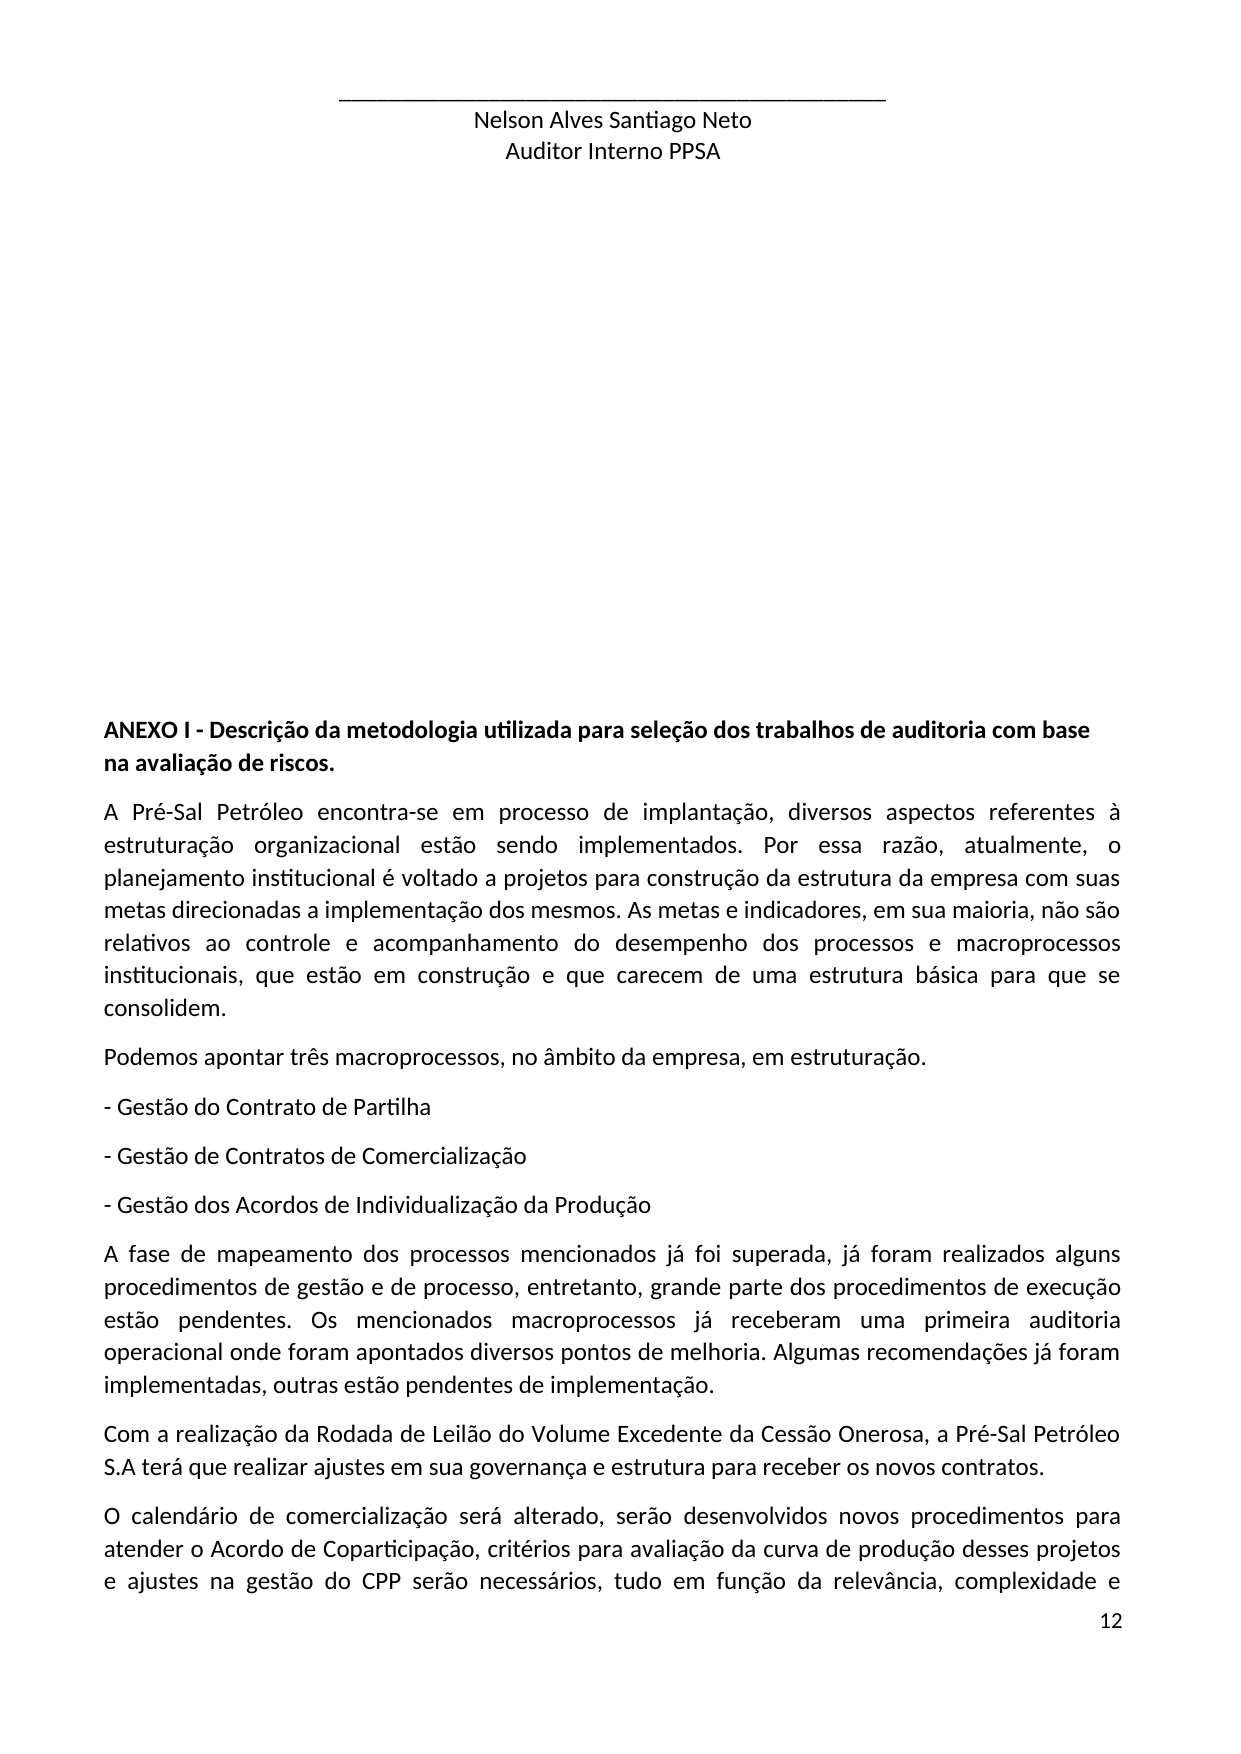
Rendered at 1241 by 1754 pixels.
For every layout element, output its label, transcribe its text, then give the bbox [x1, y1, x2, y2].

text Podemos apontar três macroprocessos, no âmbito da empresa, em estruturação. [103, 1041, 1122, 1072]
text ____________________________________________ [103, 74, 1122, 104]
text - Gestão do Contrato de Partilha [103, 1091, 1122, 1121]
text A fase de mapeamento dos processos mencionados já foi superada, já foram realizados alguns procedimentos de gestão e de processo, entretanto, grande parte dos procedimentos de execução estão pendentes. Os mencionados macroprocessos já receberam uma primeira auditoria operacional onde foram apontados diversos pontos de melhoria. Algumas recomendações já foram implementadas, outras estão pendentes de implementação. [103, 1238, 1122, 1399]
text Com a realização da Rodada de Leilão do Volume Excedente da Cessão Onerosa, a Pré-Sal Petróleo S.A terá que realizar ajustes em sua governança e estrutura para receber os novos contratos. [103, 1418, 1122, 1481]
text A Pré-Sal Petróleo encontra-se em processo de implantação, diversos aspectos referentes à estruturação organizacional estão sendo implementados. Por essa razão, atualmente, o planejamento institucional é voltado a projetos para construção da estrutura da empresa com suas metas direcionadas a implementação dos mesmos. As metas e indicadores, em sua maioria, não são relativos ao controle e acompanhamento do desempenho dos processos e macroprocessos institucionais, que estão em construção e que carecem de uma estrutura básica para que se consolidem. [103, 797, 1122, 1023]
text ANEXO I - Descrição da metodologia utilizada para seleção dos trabalhos de auditoria com base na avaliação de riscos. [103, 715, 1122, 778]
text O calendário de comercialização será alterado, serão desenvolvidos novos procedimentos para atender o Acordo de Coparticipação, critérios para avaliação da curva de produção desses projetos e ajustes na gestão do CPP serão necessários, tudo em função da relevância, complexidade e [103, 1500, 1122, 1596]
text Nelson Alves Santiago Neto [103, 104, 1122, 135]
text Auditor Interno PPSA [103, 135, 1122, 165]
text - Gestão dos Acordos de Individualização da Produção [103, 1189, 1122, 1220]
text - Gestão de Contratos de Comercialização [103, 1140, 1122, 1171]
